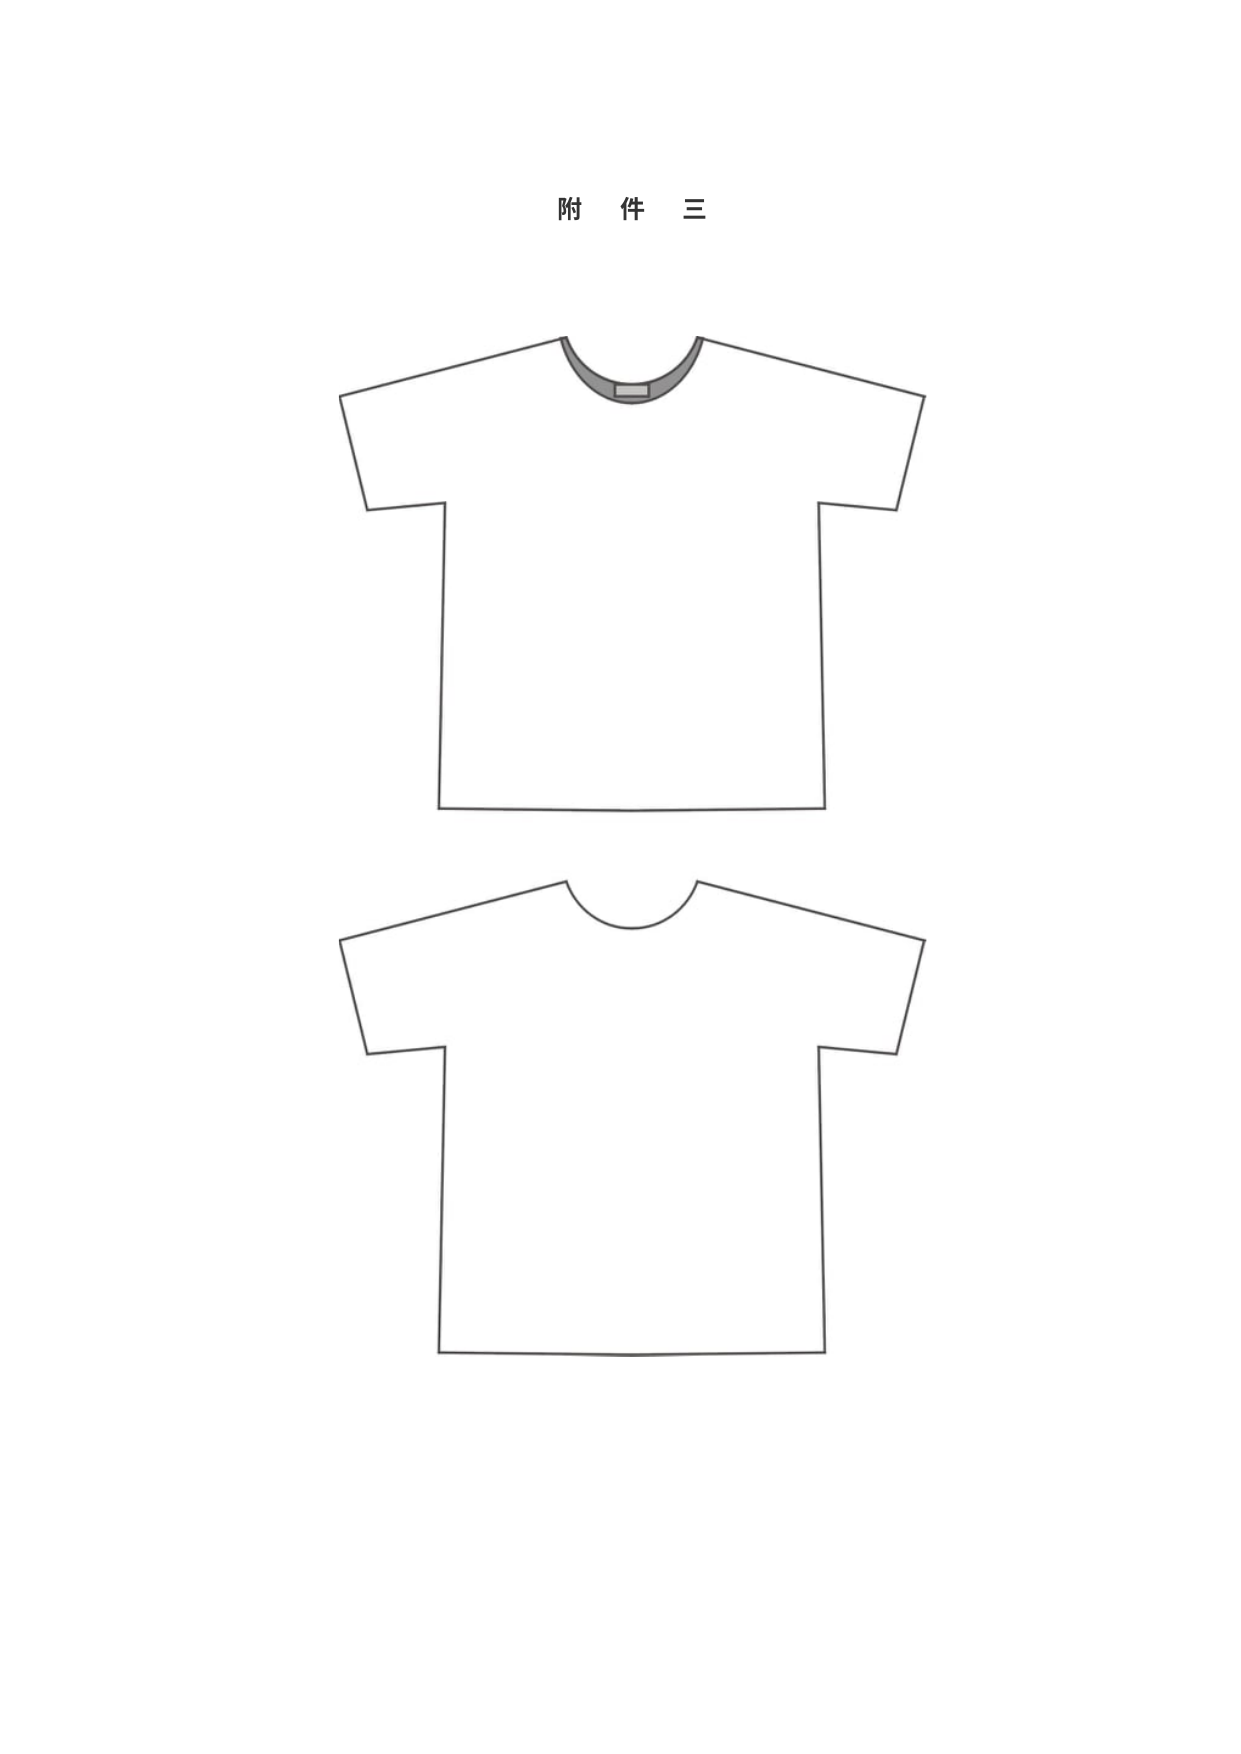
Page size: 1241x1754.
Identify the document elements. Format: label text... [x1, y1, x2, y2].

text 附 件 三 [187, 166, 1078, 229]
